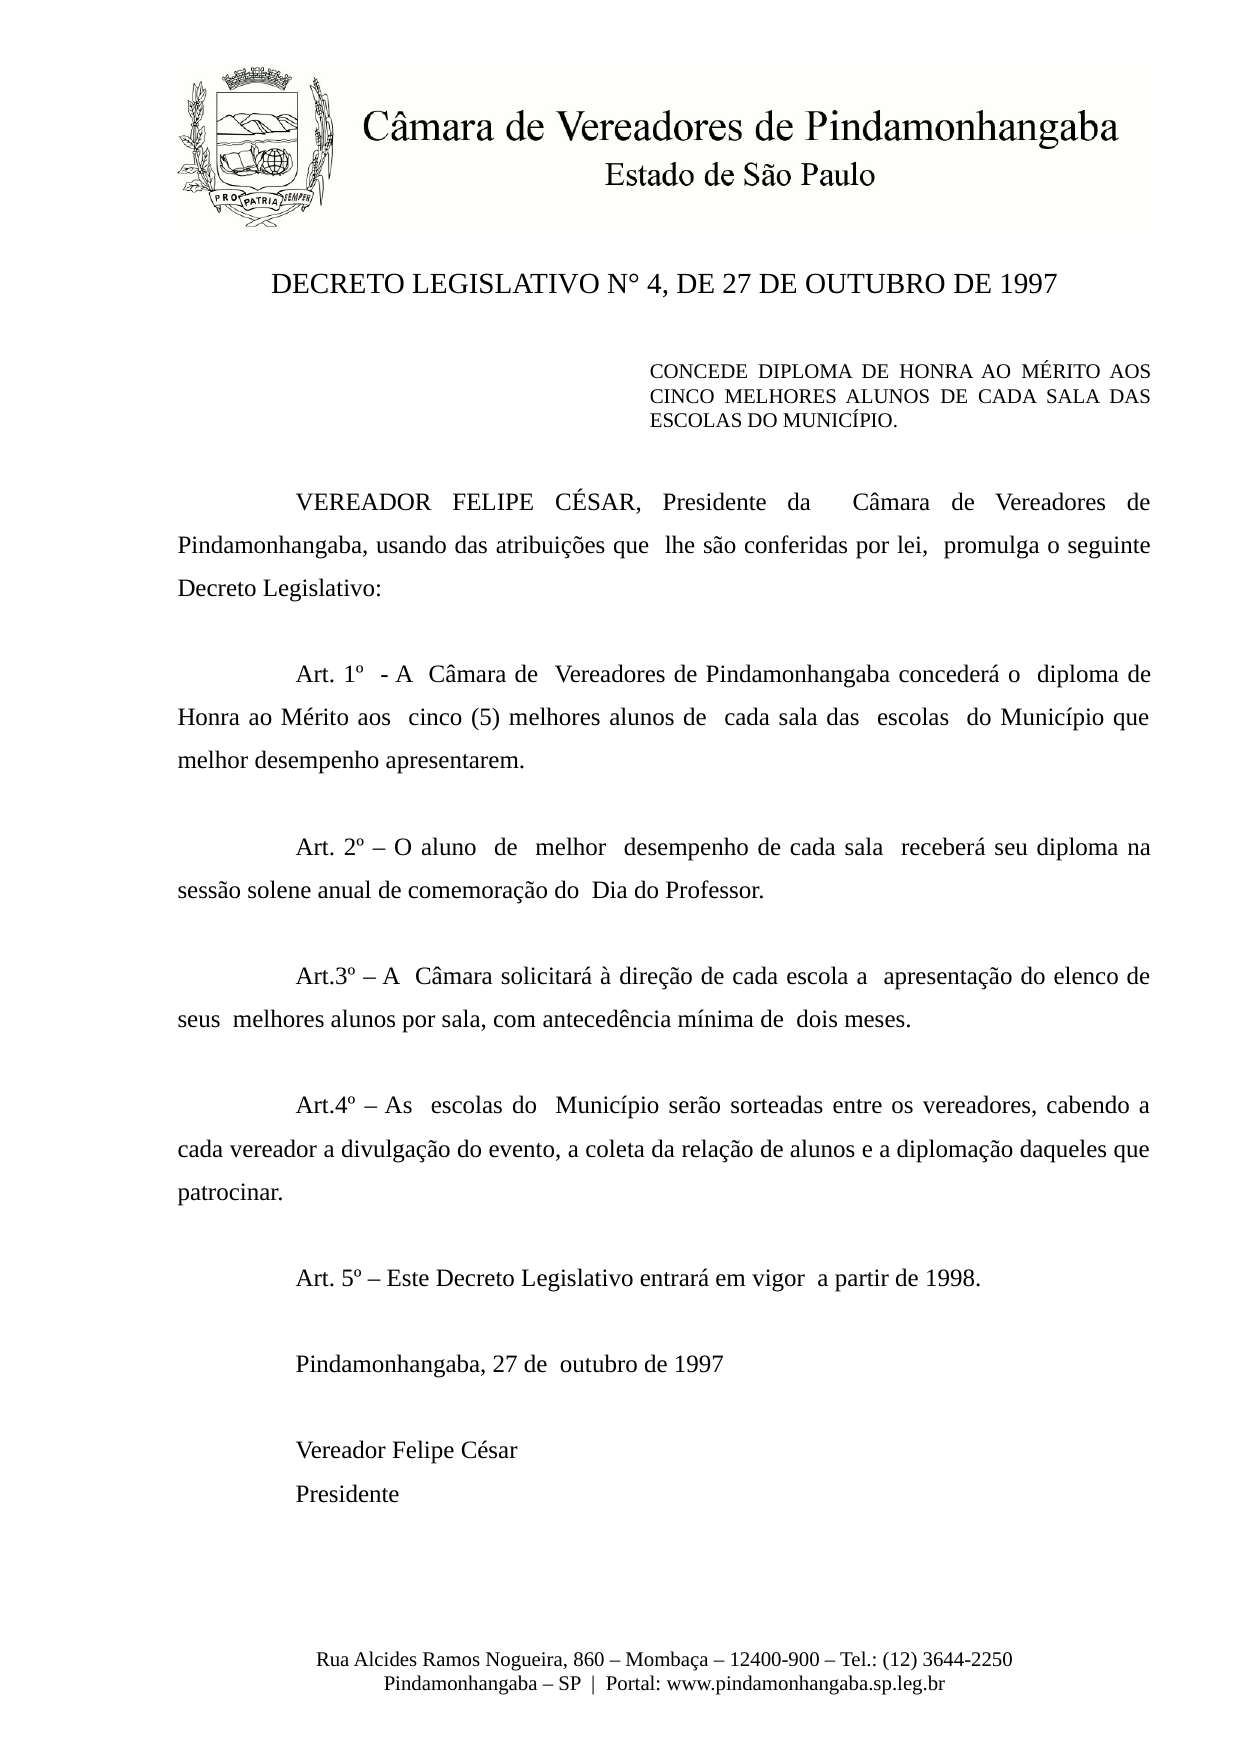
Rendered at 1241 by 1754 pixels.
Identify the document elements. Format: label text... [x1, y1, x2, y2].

picture [177, 59, 1152, 236]
text Art.3º – A Câmara solicitará à direção de cada escola a apresentação do elenco de seus melhores alunos por sala, com antecedência mínima de dois meses. [177, 961, 1152, 1033]
text Pindamonhangaba, 27 de outubro de 1997 [177, 1349, 1152, 1378]
text Vereador Felipe César [177, 1436, 1152, 1464]
text Art. 1º - A Câmara de Vereadores de Pindamonhangaba concederá o diploma de Honra ao Mérito aos cinco (5) melhores alunos de cada sala das escolas do Município que melhor desempenho apresentarem. [177, 659, 1152, 774]
text Art.4º – As escolas do Município serão sorteadas entre os vereadores, cabendo a cada vereador a divulgação do evento, a coleta da relação de alunos e a diplomação daqueles que patrocinar. [177, 1091, 1152, 1206]
text Art. 2º – O aluno de melhor desempenho de cada sala receberá seu diploma na sessão solene anual de comemoração do Dia do Professor. [177, 832, 1152, 904]
text Presidente [177, 1479, 1152, 1507]
text DECRETO LEGISLATIVO N° 4, de 27 de outubro de 1997 [177, 266, 1152, 299]
text Art. 5º – Este Decreto Legislativo entrará em vigor a partir de 1998. [177, 1263, 1152, 1292]
text VEREADOR FELIPE CÉSAR, Presidente da Câmara de Vereadores de Pindamonhangaba, usando das atribuições que lhe são conferidas por lei, promulga o seguinte Decreto Legislativo: [177, 487, 1152, 602]
text CONCEDE DIPLOMA DE HONRA AO MÉRITO AOS CINCO MELHORES ALUNOS DE CADA SALA DAS ESCOLAS DO MUNICÍPIO. [649, 359, 1152, 432]
